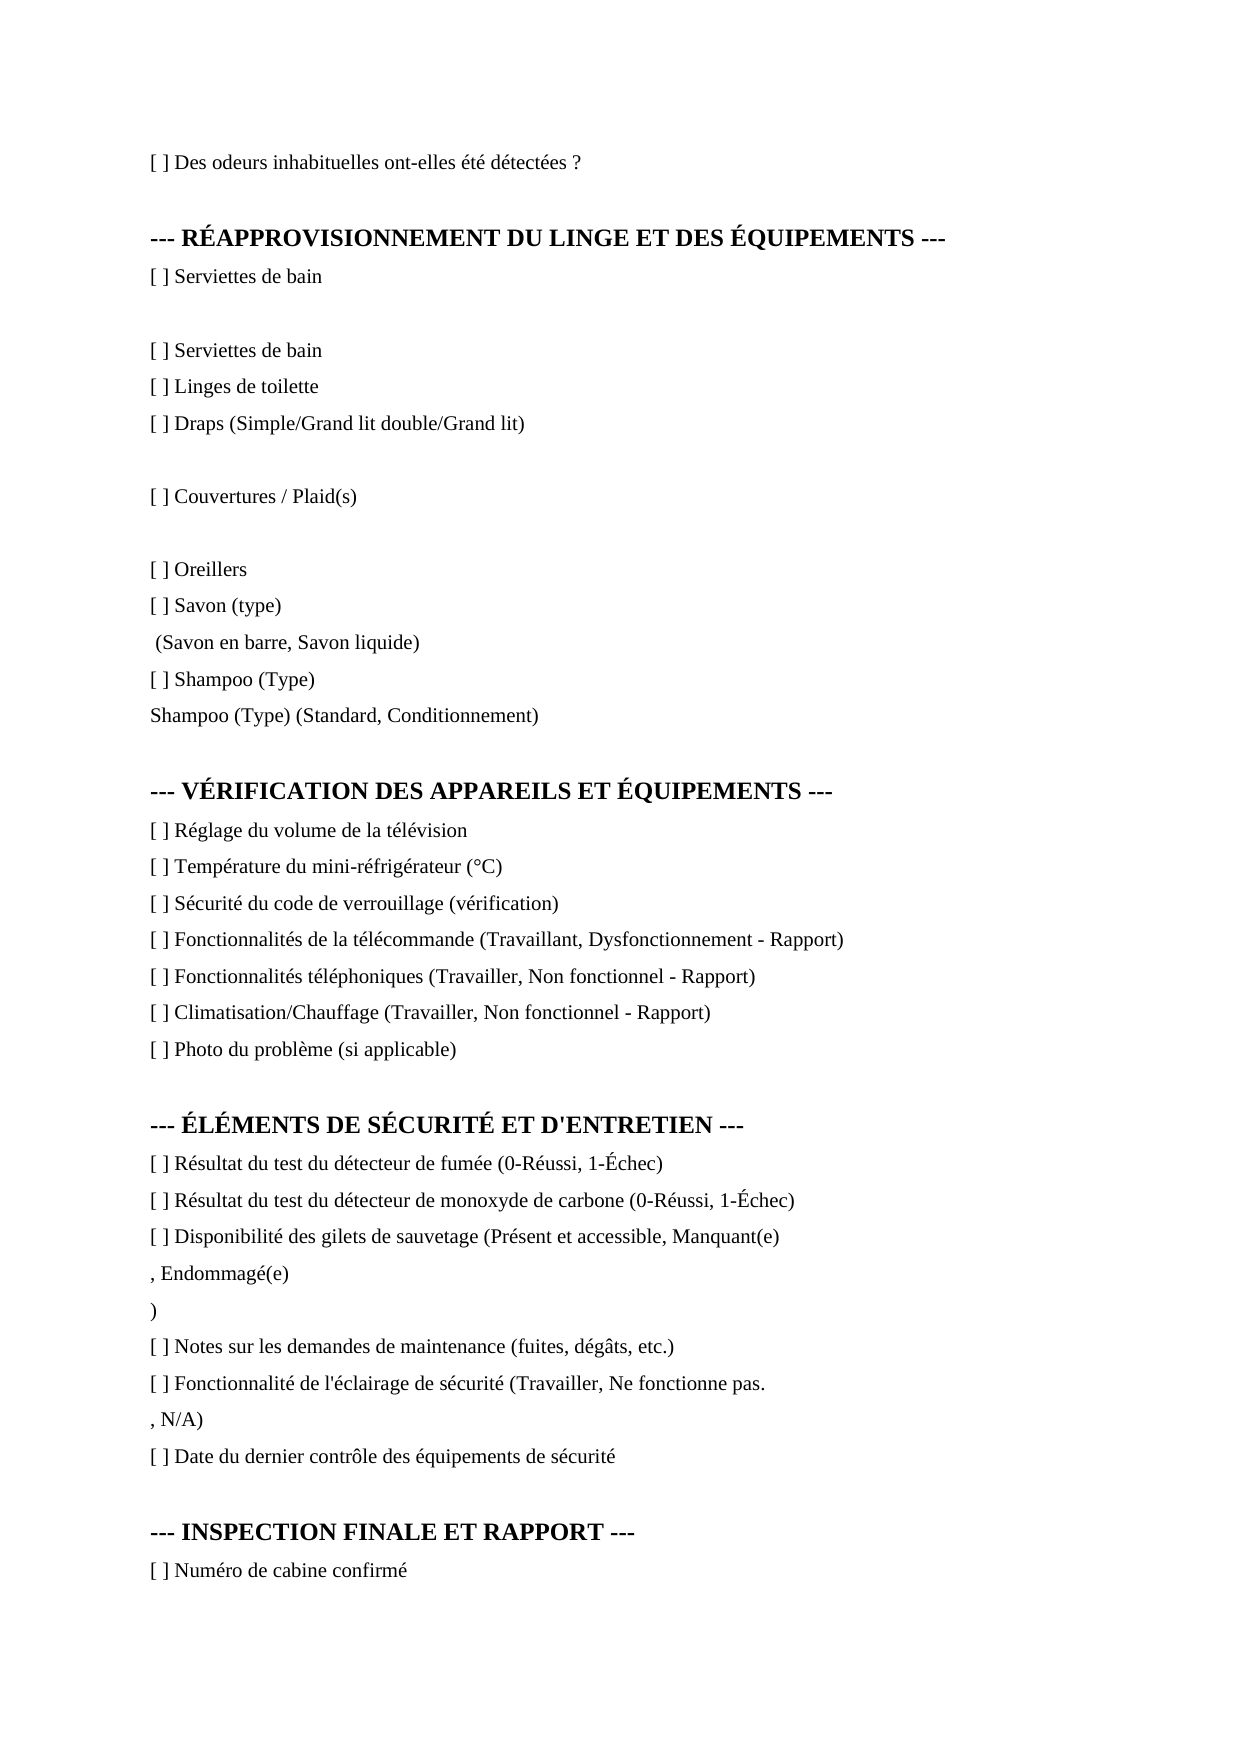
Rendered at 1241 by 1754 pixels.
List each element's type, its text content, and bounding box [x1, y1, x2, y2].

text --- ÉLÉMENTS DE SÉCURITÉ ET D'ENTRETIEN --- [150, 1110, 1090, 1139]
text [ ] Photo du problème (si applicable) [150, 1037, 1090, 1061]
text Shampoo (Type) (Standard, Conditionnement) [150, 703, 1090, 727]
text [ ] Numéro de cabine confirmé [150, 1558, 1090, 1582]
text [ ] Savon (type) [150, 593, 1090, 617]
text [ ] Des odeurs inhabituelles ont-elles été détectées ? [150, 150, 1090, 174]
text [ ] Réglage du volume de la télévision [150, 817, 1090, 842]
text [ ] Linges de toilette [150, 374, 1090, 398]
text [ ] Disponibilité des gilets de sauvetage (Présent et accessible, Manquant(e) [150, 1224, 1090, 1248]
text , Endommagé(e) [150, 1261, 1090, 1285]
text [ ] Draps (Simple/Grand lit double/Grand lit) [150, 411, 1090, 435]
text [ ] Oreillers [150, 557, 1090, 581]
text [ ] Fonctionnalités de la télécommande (Travaillant, Dysfonctionnement - Rapport) [150, 927, 1090, 951]
text [ ] Climatisation/Chauffage (Travailler, Non fonctionnel - Rapport) [150, 1000, 1090, 1024]
text [ ] Résultat du test du détecteur de monoxyde de carbone (0-Réussi, 1-Échec) [150, 1188, 1090, 1212]
text [ ] Température du mini-réfrigérateur (°C) [150, 854, 1090, 878]
text [ ] Sécurité du code de verrouillage (vérification) [150, 891, 1090, 915]
text [ ] Shampoo (Type) [150, 667, 1090, 691]
text [ ] Couvertures / Plaid(s) [150, 484, 1090, 508]
text --- INSPECTION FINALE ET RAPPORT --- [150, 1517, 1090, 1546]
text [ ] Fonctionnalité de l'éclairage de sécurité (Travailler, Ne fonctionne pas. [150, 1371, 1090, 1395]
text (Savon en barre, Savon liquide) [150, 630, 1090, 654]
text [ ] Résultat du test du détecteur de fumée (0-Réussi, 1-Échec) [150, 1151, 1090, 1175]
text ) [150, 1297, 1090, 1322]
text , N/A) [150, 1407, 1090, 1431]
text [ ] Serviettes de bain [150, 337, 1090, 362]
text [ ] Notes sur les demandes de maintenance (fuites, dégâts, etc.) [150, 1334, 1090, 1358]
text [ ] Fonctionnalités téléphoniques (Travailler, Non fonctionnel - Rapport) [150, 964, 1090, 988]
text --- RÉAPPROVISIONNEMENT DU LINGE ET DES ÉQUIPEMENTS --- [150, 223, 1090, 252]
text [ ] Serviettes de bain [150, 264, 1090, 288]
text --- VÉRIFICATION DES APPAREILS ET ÉQUIPEMENTS --- [150, 776, 1090, 805]
text [ ] Date du dernier contrôle des équipements de sécurité [150, 1444, 1090, 1468]
